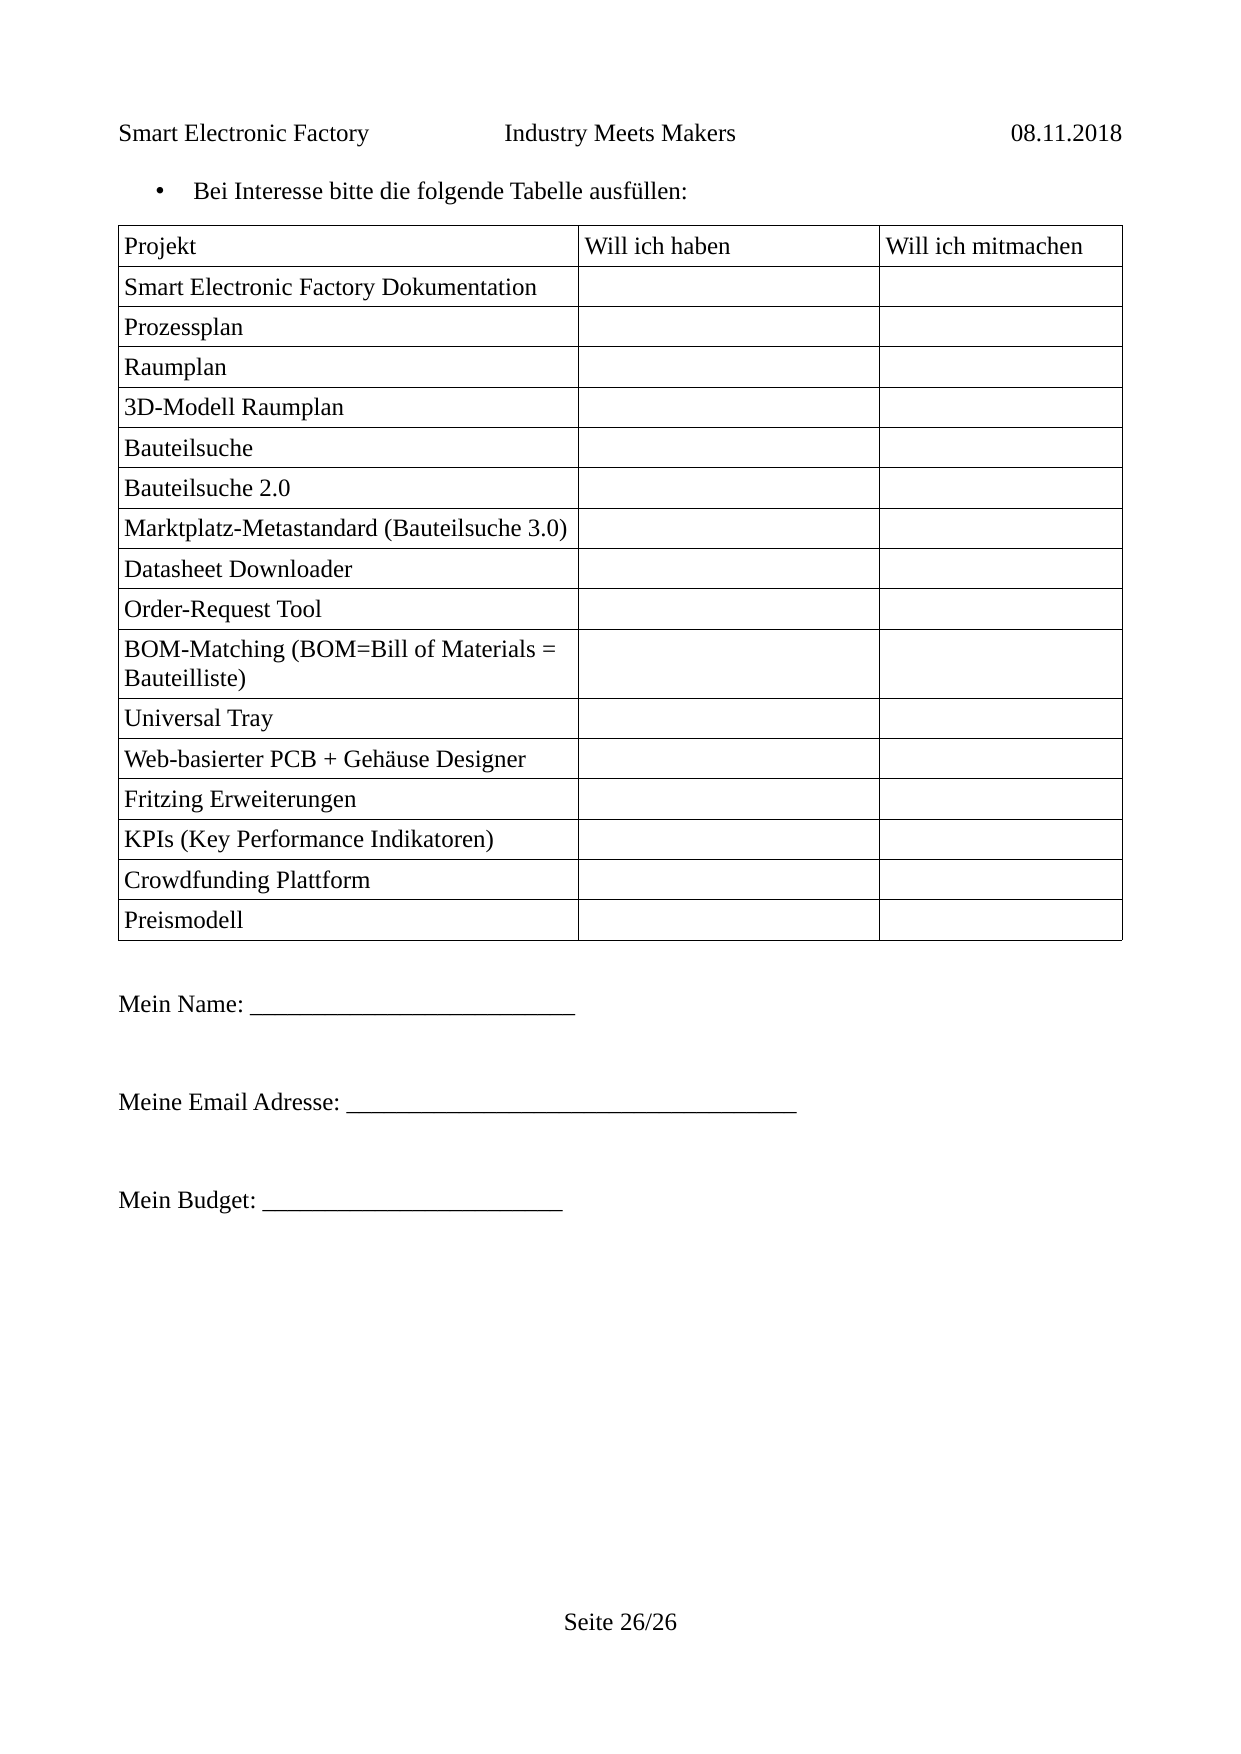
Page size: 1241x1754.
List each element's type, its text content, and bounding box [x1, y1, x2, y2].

table_cell Fritzing Erweiterungen [119, 779, 578, 818]
table_cell [579, 468, 879, 508]
table_cell [579, 388, 879, 427]
table_cell [880, 739, 1122, 778]
table_cell [880, 428, 1122, 467]
table_cell [579, 699, 879, 738]
table_cell [880, 307, 1122, 346]
table_cell Crowdfunding Plattform [119, 860, 578, 899]
table_header Projekt [119, 226, 578, 266]
table_cell [579, 347, 879, 387]
table_cell BOM-Matching (BOM=Bill of Materials = Bauteilliste) [119, 630, 578, 698]
table_cell Datasheet Downloader [119, 549, 578, 588]
table_cell [880, 820, 1122, 859]
table_cell [880, 388, 1122, 427]
table_cell [579, 900, 879, 939]
table_cell Smart Electronic Factory Dokumentation [119, 267, 578, 306]
text Meine Email Adresse: ____________________________________ [118, 1087, 1122, 1116]
table_cell Web-basierter PCB + Gehäuse Designer [119, 739, 578, 778]
table_cell Prozessplan [119, 307, 578, 346]
table_cell Preismodell [119, 900, 578, 939]
table_header Will ich mitmachen [880, 226, 1122, 266]
table_cell [579, 267, 879, 306]
table_cell 3D-Modell Raumplan [119, 388, 578, 427]
table_cell Raumplan [119, 347, 578, 387]
table_cell [579, 630, 879, 698]
text Mein Name: __________________________ [118, 989, 1122, 1017]
table_cell [880, 347, 1122, 387]
table_cell [880, 779, 1122, 818]
list Bei Interesse bitte die folgende Tabelle ausfüllen: [156, 176, 1122, 205]
table_cell [579, 549, 879, 588]
text Mein Budget: ________________________ [118, 1185, 1122, 1214]
table_cell [579, 589, 879, 628]
table_cell [579, 307, 879, 346]
table_cell Marktplatz-Metastandard (Bauteilsuche 3.0) [119, 509, 578, 548]
table_cell [880, 549, 1122, 588]
table_cell [579, 739, 879, 778]
table_cell Bauteilsuche 2.0 [119, 468, 578, 508]
table_cell [880, 509, 1122, 548]
table_cell Universal Tray [119, 699, 578, 738]
table_cell Order-Request Tool [119, 589, 578, 628]
table_cell KPIs (Key Performance Indikatoren) [119, 820, 578, 859]
table_cell [880, 699, 1122, 738]
table_cell [579, 860, 879, 899]
table_cell [880, 267, 1122, 306]
table_cell [880, 589, 1122, 628]
table_cell [579, 509, 879, 548]
table_cell [880, 468, 1122, 508]
table_cell [880, 900, 1122, 939]
table_cell [880, 860, 1122, 899]
table_cell [880, 630, 1122, 698]
table_header Will ich haben [579, 226, 879, 266]
table_cell [579, 820, 879, 859]
table_cell [579, 428, 879, 467]
table_cell Bauteilsuche [119, 428, 578, 467]
table_cell [579, 779, 879, 818]
